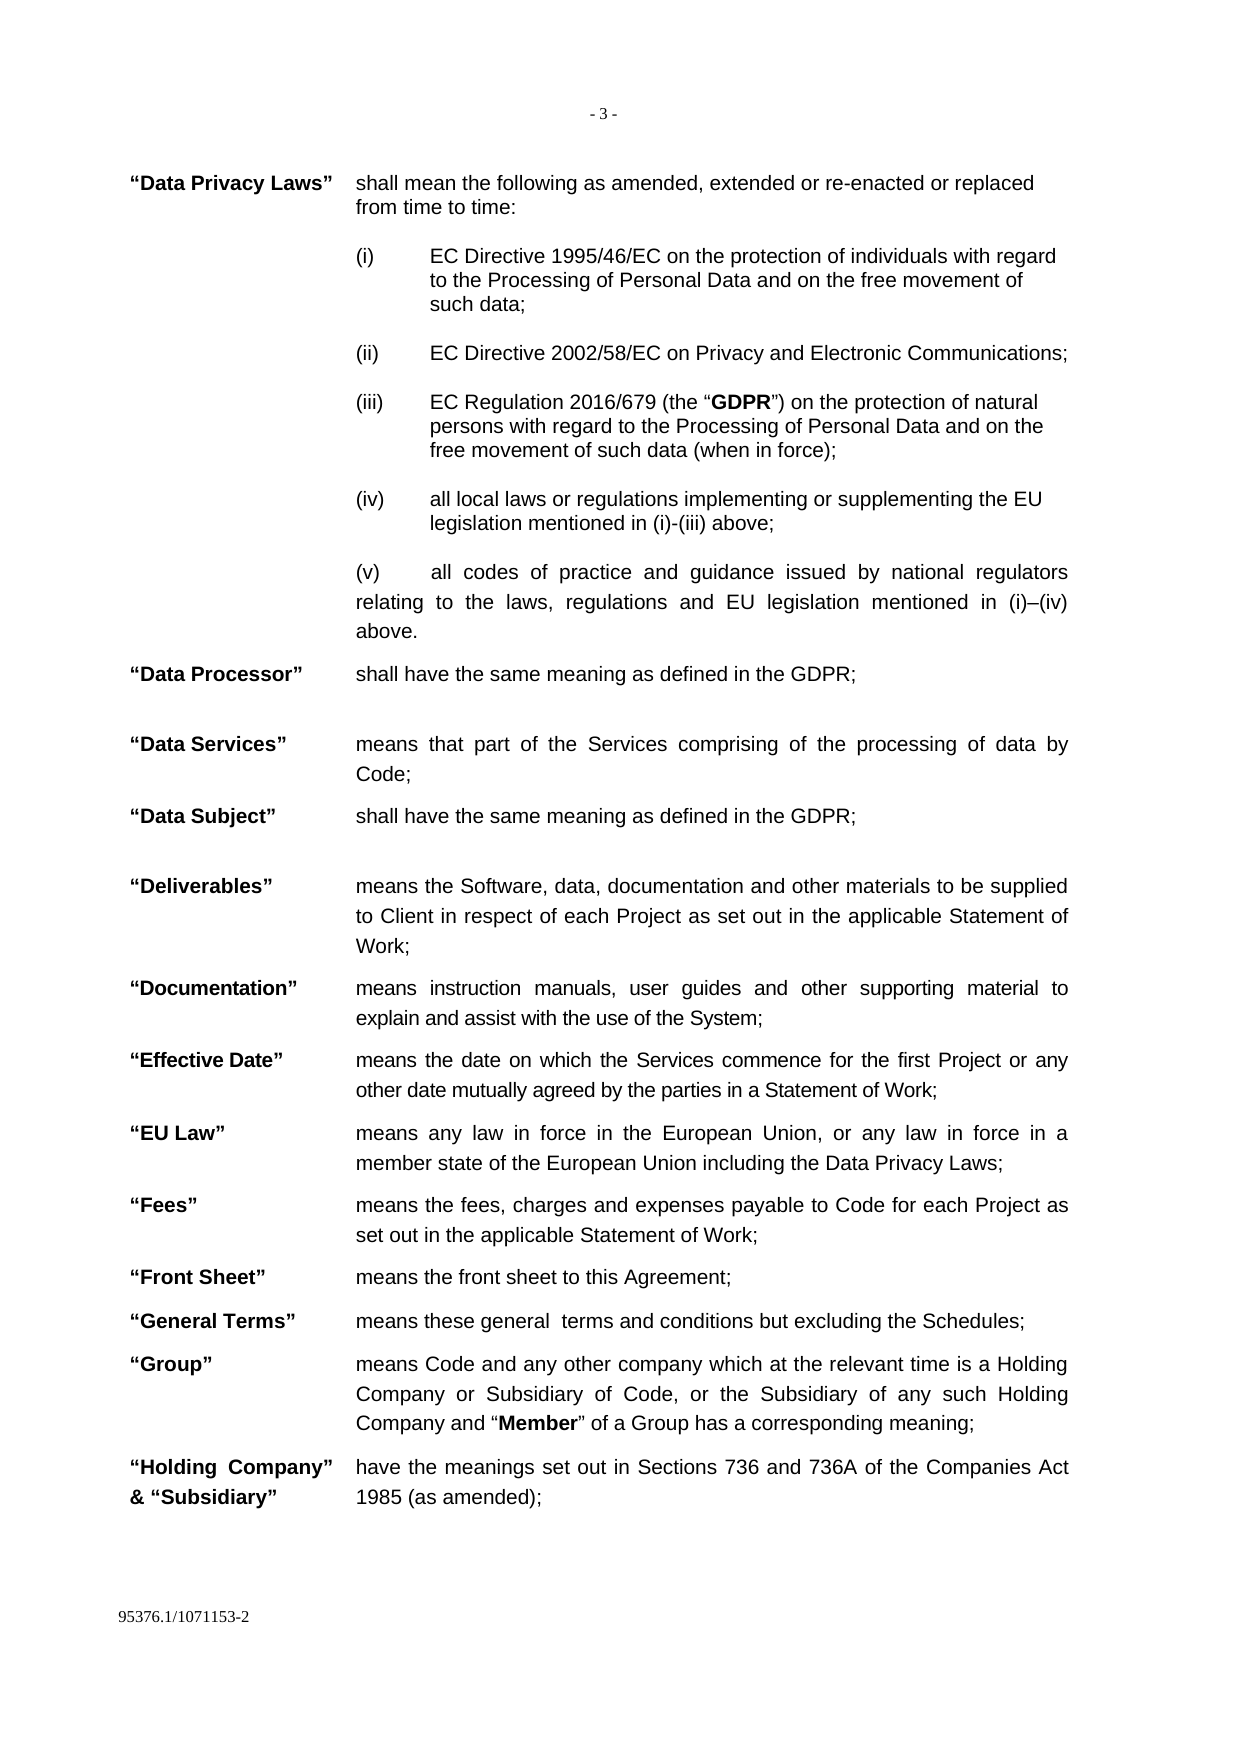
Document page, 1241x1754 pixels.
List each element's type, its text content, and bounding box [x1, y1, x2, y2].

table_cell “Group” [118, 1351, 344, 1455]
table_cell “Deliverables” [118, 874, 344, 976]
table_cell “Front Sheet” [118, 1265, 344, 1309]
table_cell shall have the same meaning as defined in the GDPR; [344, 804, 1081, 874]
table_cell “Data Privacy Laws” [118, 171, 344, 662]
table_cell “Data Subject” [118, 804, 344, 874]
table_cell “General Terms” [118, 1309, 344, 1351]
table_cell means instruction manuals, user guides and other supporting material to explain and assist with the use of the System; [344, 976, 1081, 1048]
table_cell means that part of the Services comprising of the processing of data by Code; [344, 732, 1081, 804]
table_cell “EU Law” [118, 1121, 344, 1193]
table_cell means any law in force in the European Union, or any law in force in a member state of the European Union including the Data Privacy Laws; [344, 1121, 1081, 1193]
table_cell “Data Processor” [118, 662, 344, 732]
table_cell “Holding Company” & “Subsidiary” [118, 1455, 344, 1528]
table_cell means the front sheet to this Agreement; [344, 1265, 1081, 1309]
table_cell “Documentation” [118, 976, 344, 1048]
table_cell means Code and any other company which at the relevant time is a Holding Company or Subsidiary of Code, or the Subsidiary of any such Holding Company and “Member” of a Group has a corresponding meaning; [344, 1351, 1081, 1455]
table_cell means these general terms and conditions but excluding the Schedules; [344, 1309, 1081, 1351]
table_cell “Data Services” [118, 732, 344, 804]
table_cell means the fees, charges and expenses payable to Code for each Project as set out in the applicable Statement of Work; [344, 1193, 1081, 1265]
table_cell “Effective Date” [118, 1048, 344, 1121]
table_cell means the date on which the Services commence for the first Project or any other date mutually agreed by the parties in a Statement of Work; [344, 1048, 1081, 1121]
table_cell shall have the same meaning as defined in the GDPR; [344, 662, 1081, 732]
table_cell have the meanings set out in Sections 736 and 736A of the Companies Act 1985 (as amended); [344, 1455, 1081, 1528]
table_cell means the Software, data, documentation and other materials to be supplied to Client in respect of each Project as set out in the applicable Statement of Work; [344, 874, 1081, 976]
table_cell “Fees” [118, 1193, 344, 1265]
table_cell shall mean the following as amended, extended or re-enacted or replaced from time to time: (i) EC Directive 1995/46/EC on the protection of individuals with regard to the Processing of Personal Data and on the free movement of such data; (ii) EC Directive 2002/58/EC on Privacy and Electronic Communications; (iii) EC Regulation 2016/679 (the “GDPR”) on the protection of natural persons with regard to the Processing of Personal Data and on the free movement of such data (when in force); (iv) all local laws or regulations implementing or supplementing the EU legislation mentioned in (i)-(iii) above; (v) all codes of practice and guidance issued by national regulators relating to the laws, regulations and EU legislation mentioned in (i)–(iv) above. [344, 171, 1081, 662]
